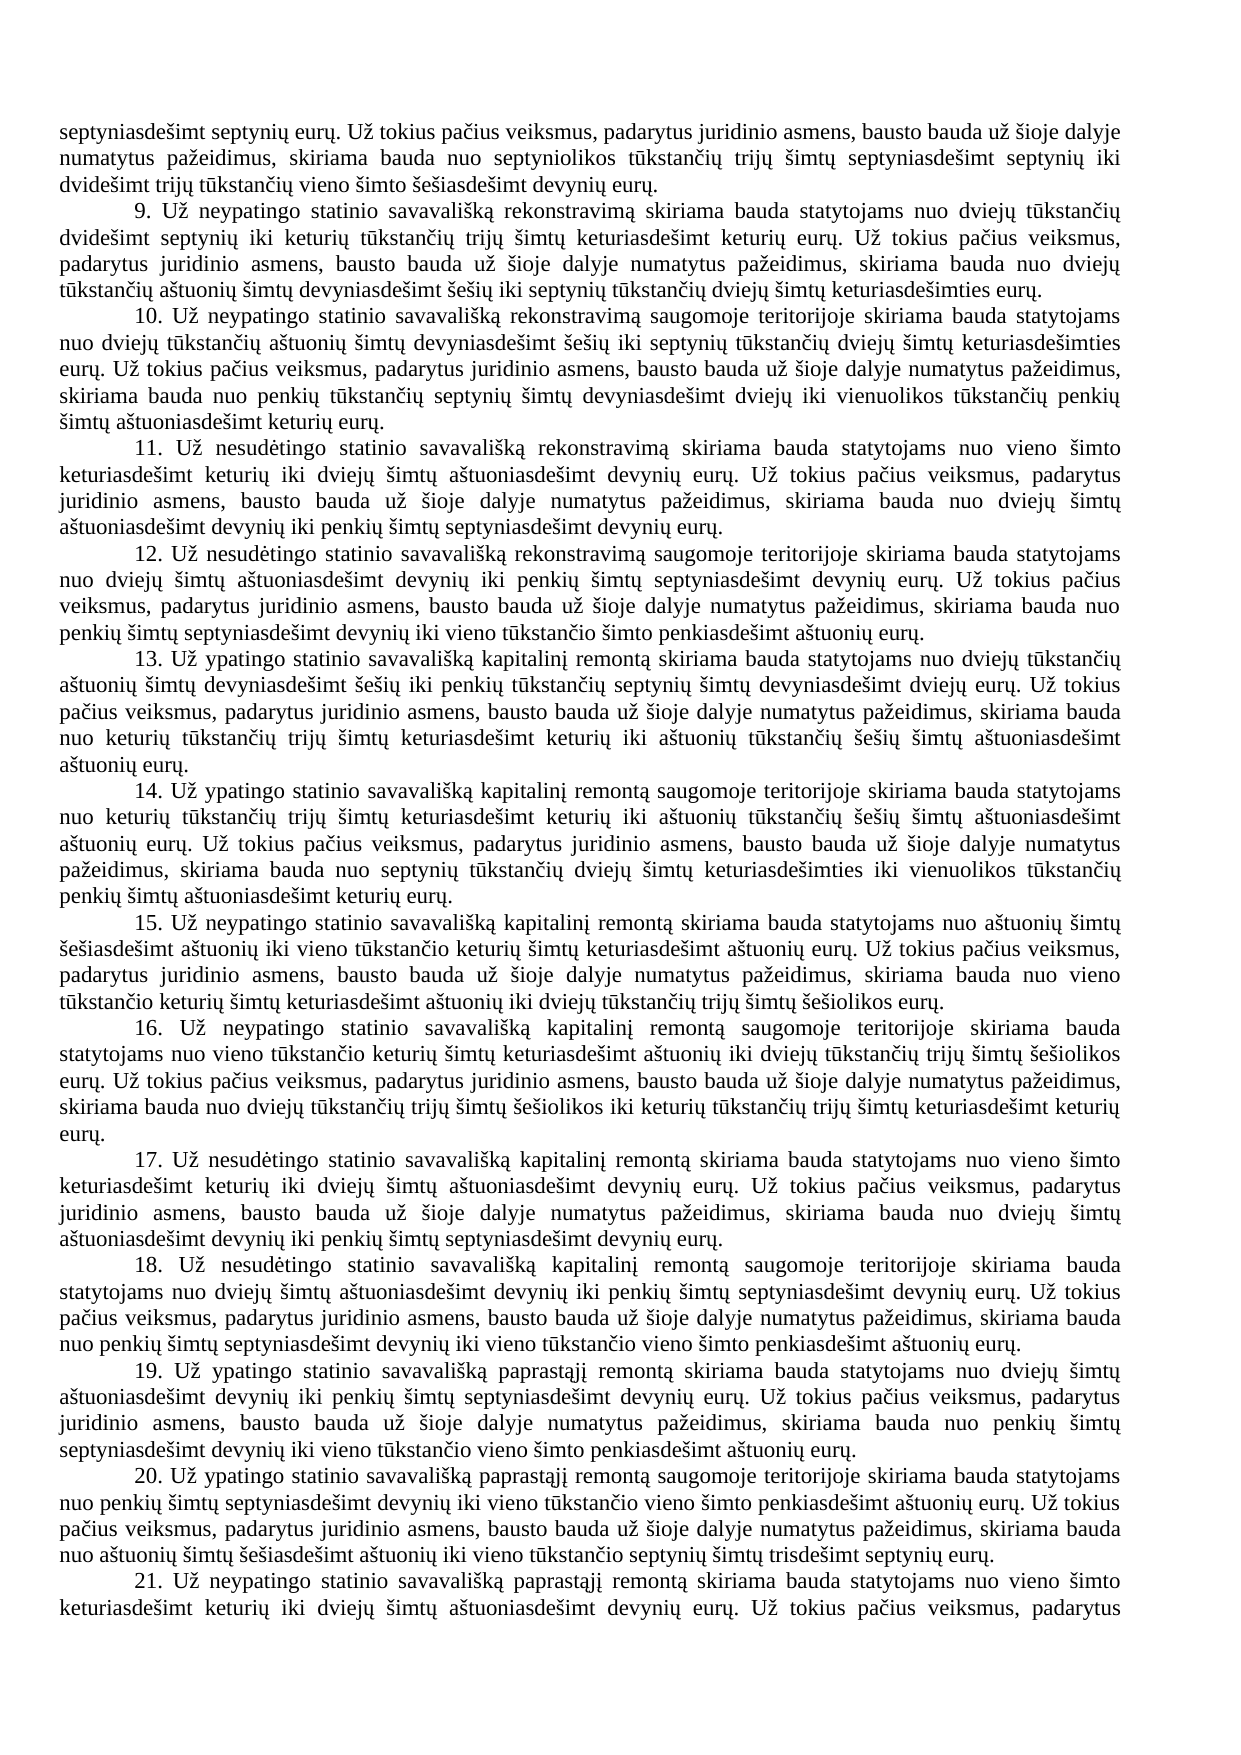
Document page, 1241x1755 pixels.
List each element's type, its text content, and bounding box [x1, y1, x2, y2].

text 17. Už nesudėtingo statinio savavališką kapitalinį remontą skiriama bauda statytojams nuo vieno šimto keturiasdešimt keturių iki dviejų šimtų aštuoniasdešimt devynių eurų. Už tokius pačius veiksmus, padarytus juridinio asmens, bausto bauda už šioje dalyje numatytus pažeidimus, skiriama bauda nuo dviejų šimtų aštuoniasdešimt devynių iki penkių šimtų septyniasdešimt devynių eurų. [59, 1146, 1122, 1251]
text 19. Už ypatingo statinio savavališką paprastąjį remontą skiriama bauda statytojams nuo dviejų šimtų aštuoniasdešimt devynių iki penkių šimtų septyniasdešimt devynių eurų. Už tokius pačius veiksmus, padarytus juridinio asmens, bausto bauda už šioje dalyje numatytus pažeidimus, skiriama bauda nuo penkių šimtų septyniasdešimt devynių iki vieno tūkstančio vieno šimto penkiasdešimt aštuonių eurų. [59, 1357, 1122, 1462]
text 15. Už neypatingo statinio savavališką kapitalinį remontą skiriama bauda statytojams nuo aštuonių šimtų šešiasdešimt aštuonių iki vieno tūkstančio keturių šimtų keturiasdešimt aštuonių eurų. Už tokius pačius veiksmus, padarytus juridinio asmens, bausto bauda už šioje dalyje numatytus pažeidimus, skiriama bauda nuo vieno tūkstančio keturių šimtų keturiasdešimt aštuonių iki dviejų tūkstančių trijų šimtų šešiolikos eurų. [59, 909, 1122, 1014]
text 18. Už nesudėtingo statinio savavališką kapitalinį remontą saugomoje teritorijoje skiriama bauda statytojams nuo dviejų šimtų aštuoniasdešimt devynių iki penkių šimtų septyniasdešimt devynių eurų. Už tokius pačius veiksmus, padarytus juridinio asmens, bausto bauda už šioje dalyje numatytus pažeidimus, skiriama bauda nuo penkių šimtų septyniasdešimt devynių iki vieno tūkstančio vieno šimto penkiasdešimt aštuonių eurų. [59, 1251, 1122, 1357]
text septyniasdešimt septynių eurų. Už tokius pačius veiksmus, padarytus juridinio asmens, bausto bauda už šioje dalyje numatytus pažeidimus, skiriama bauda nuo septyniolikos tūkstančių trijų šimtų septyniasdešimt septynių iki dvidešimt trijų tūkstančių vieno šimto šešiasdešimt devynių eurų. [59, 118, 1122, 197]
text 21. Už neypatingo statinio savavališką paprastąjį remontą skiriama bauda statytojams nuo vieno šimto keturiasdešimt keturių iki dviejų šimtų aštuoniasdešimt devynių eurų. Už tokius pačius veiksmus, padarytus [59, 1568, 1122, 1620]
text 13. Už ypatingo statinio savavališką kapitalinį remontą skiriama bauda statytojams nuo dviejų tūkstančių aštuonių šimtų devyniasdešimt šešių iki penkių tūkstančių septynių šimtų devyniasdešimt dviejų eurų. Už tokius pačius veiksmus, padarytus juridinio asmens, bausto bauda už šioje dalyje numatytus pažeidimus, skiriama bauda nuo keturių tūkstančių trijų šimtų keturiasdešimt keturių iki aštuonių tūkstančių šešių šimtų aštuoniasdešimt aštuonių eurų. [59, 645, 1122, 777]
text 10. Už neypatingo statinio savavališką rekonstravimą saugomoje teritorijoje skiriama bauda statytojams nuo dviejų tūkstančių aštuonių šimtų devyniasdešimt šešių iki septynių tūkstančių dviejų šimtų keturiasdešimties eurų. Už tokius pačius veiksmus, padarytus juridinio asmens, bausto bauda už šioje dalyje numatytus pažeidimus, skiriama bauda nuo penkių tūkstančių septynių šimtų devyniasdešimt dviejų iki vienuolikos tūkstančių penkių šimtų aštuoniasdešimt keturių eurų. [59, 303, 1122, 434]
text 16. Už neypatingo statinio savavališką kapitalinį remontą saugomoje teritorijoje skiriama bauda statytojams nuo vieno tūkstančio keturių šimtų keturiasdešimt aštuonių iki dviejų tūkstančių trijų šimtų šešiolikos eurų. Už tokius pačius veiksmus, padarytus juridinio asmens, bausto bauda už šioje dalyje numatytus pažeidimus, skiriama bauda nuo dviejų tūkstančių trijų šimtų šešiolikos iki keturių tūkstančių trijų šimtų keturiasdešimt keturių eurų. [59, 1014, 1122, 1146]
text 20. Už ypatingo statinio savavališką paprastąjį remontą saugomoje teritorijoje skiriama bauda statytojams nuo penkių šimtų septyniasdešimt devynių iki vieno tūkstančio vieno šimto penkiasdešimt aštuonių eurų. Už tokius pačius veiksmus, padarytus juridinio asmens, bausto bauda už šioje dalyje numatytus pažeidimus, skiriama bauda nuo aštuonių šimtų šešiasdešimt aštuonių iki vieno tūkstančio septynių šimtų trisdešimt septynių eurų. [59, 1462, 1122, 1568]
text 12. Už nesudėtingo statinio savavališką rekonstravimą saugomoje teritorijoje skiriama bauda statytojams nuo dviejų šimtų aštuoniasdešimt devynių iki penkių šimtų septyniasdešimt devynių eurų. Už tokius pačius veiksmus, padarytus juridinio asmens, bausto bauda už šioje dalyje numatytus pažeidimus, skiriama bauda nuo penkių šimtų septyniasdešimt devynių iki vieno tūkstančio šimto penkiasdešimt aštuonių eurų. [59, 540, 1122, 645]
text 14. Už ypatingo statinio savavališką kapitalinį remontą saugomoje teritorijoje skiriama bauda statytojams nuo keturių tūkstančių trijų šimtų keturiasdešimt keturių iki aštuonių tūkstančių šešių šimtų aštuoniasdešimt aštuonių eurų. Už tokius pačius veiksmus, padarytus juridinio asmens, bausto bauda už šioje dalyje numatytus pažeidimus, skiriama bauda nuo septynių tūkstančių dviejų šimtų keturiasdešimties iki vienuolikos tūkstančių penkių šimtų aštuoniasdešimt keturių eurų. [59, 777, 1122, 909]
text 9. Už neypatingo statinio savavališką rekonstravimą skiriama bauda statytojams nuo dviejų tūkstančių dvidešimt septynių iki keturių tūkstančių trijų šimtų keturiasdešimt keturių eurų. Už tokius pačius veiksmus, padarytus juridinio asmens, bausto bauda už šioje dalyje numatytus pažeidimus, skiriama bauda nuo dviejų tūkstančių aštuonių šimtų devyniasdešimt šešių iki septynių tūkstančių dviejų šimtų keturiasdešimties eurų. [59, 197, 1122, 303]
text 11. Už nesudėtingo statinio savavališką rekonstravimą skiriama bauda statytojams nuo vieno šimto keturiasdešimt keturių iki dviejų šimtų aštuoniasdešimt devynių eurų. Už tokius pačius veiksmus, padarytus juridinio asmens, bausto bauda už šioje dalyje numatytus pažeidimus, skiriama bauda nuo dviejų šimtų aštuoniasdešimt devynių iki penkių šimtų septyniasdešimt devynių eurų. [59, 434, 1122, 540]
